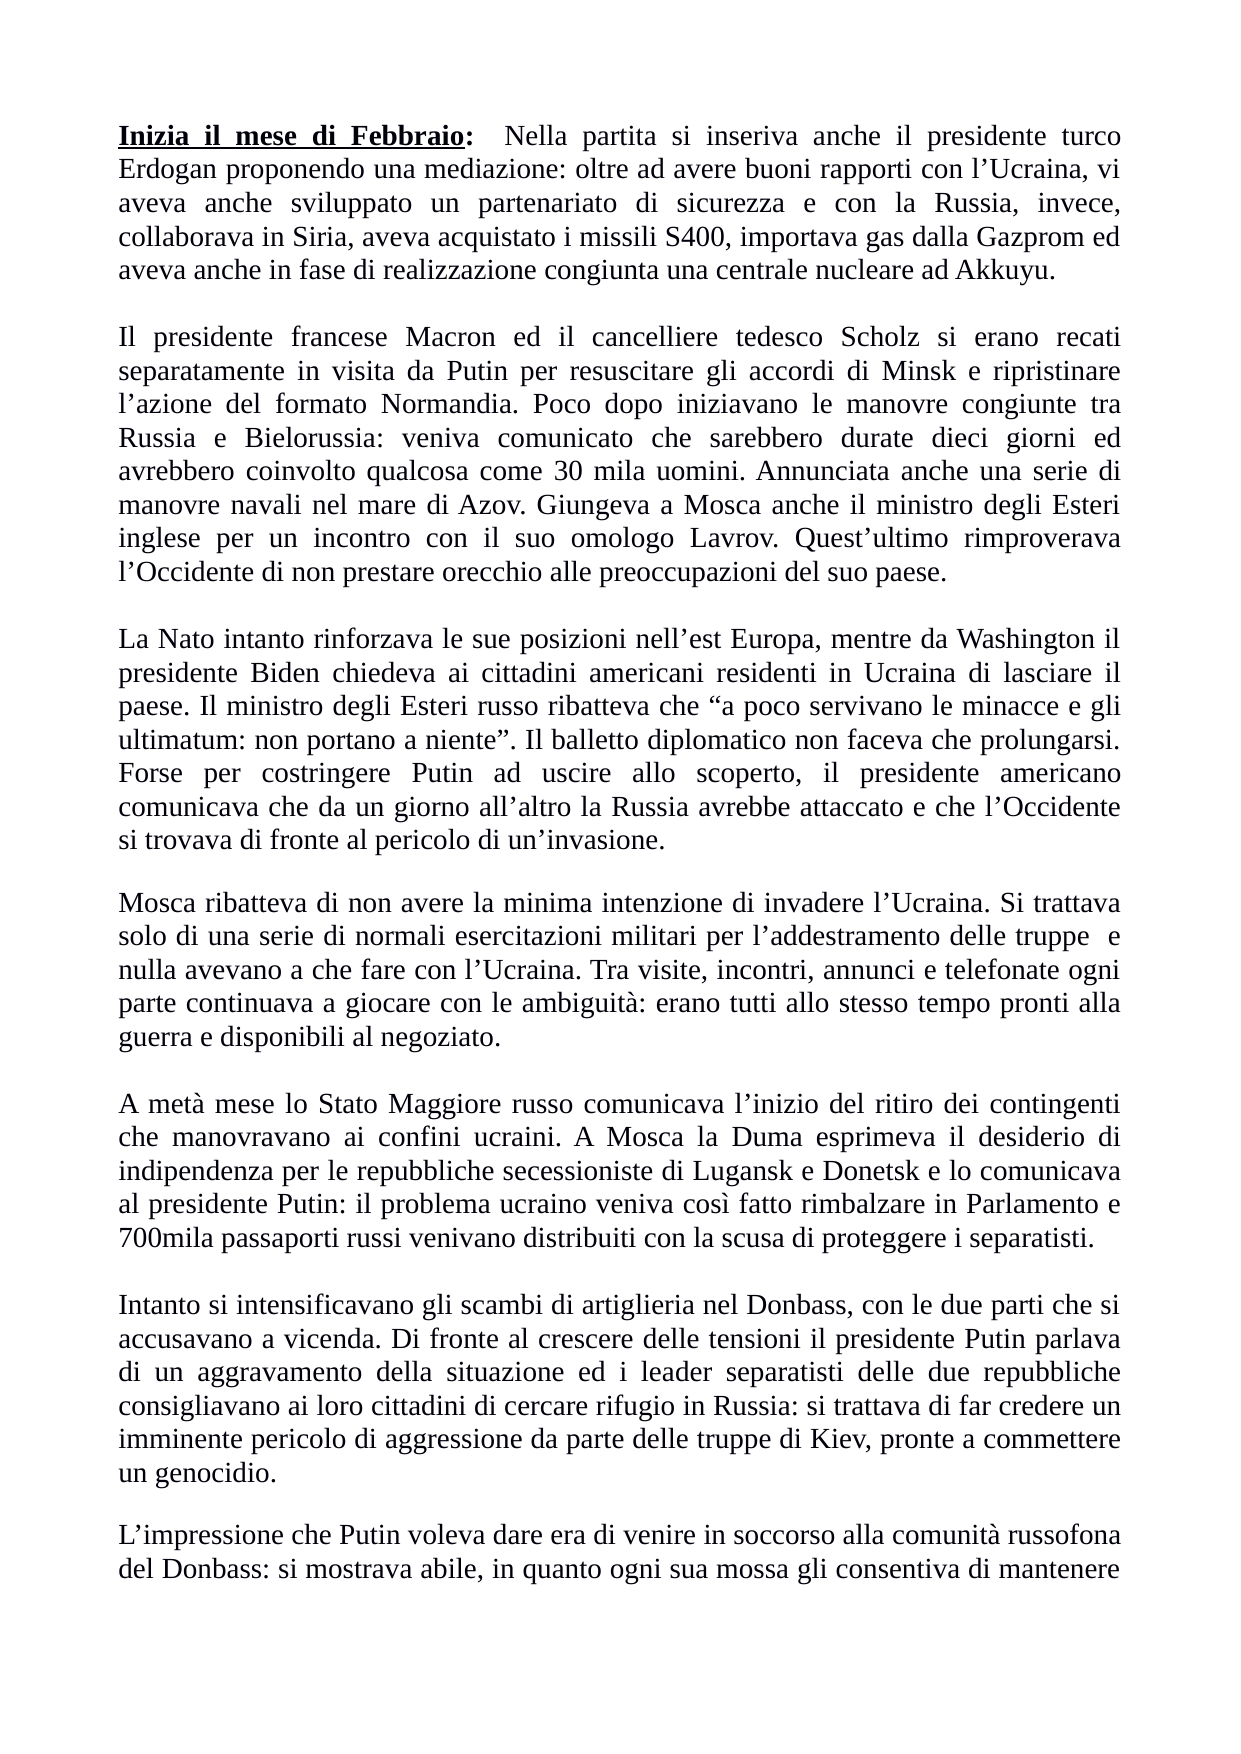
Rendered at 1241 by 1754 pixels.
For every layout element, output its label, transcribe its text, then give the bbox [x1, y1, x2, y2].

text Mosca ribatteva di non avere la minima intenzione di invadere l’Ucraina. Si trattava solo di una serie di normali esercitazioni militari per l’addestramento delle truppe e nulla avevano a che fare con l’Ucraina. Tra visite, incontri, annunci e telefonate ogni parte continuava a giocare con le ambiguità: erano tutti allo stesso tempo pronti alla guerra e disponibili al negoziato. [118, 885, 1122, 1052]
text Intanto si intensificavano gli scambi di artiglieria nel Donbass, con le due parti che si accusavano a vicenda. Di fronte al crescere delle tensioni il presidente Putin parlava di un aggravamento della situazione ed i leader separatisti delle due repubbliche consigliavano ai loro cittadini di cercare rifugio in Russia: si trattava di far credere un imminente pericolo di aggressione da parte delle truppe di Kiev, pronte a commettere un genocidio. [118, 1287, 1122, 1488]
text A metà mese lo Stato Maggiore russo comunicava l’inizio del ritiro dei contingenti che manovravano ai confini ucraini. A Mosca la Duma esprimeva il desiderio di indipendenza per le repubbliche secessioniste di Lugansk e Donetsk e lo comunicava al presidente Putin: il problema ucraino veniva così fatto rimbalzare in Parlamento e 700mila passaporti russi venivano distribuiti con la scusa di proteggere i separatisti. [118, 1086, 1122, 1254]
text L’impressione che Putin voleva dare era di venire in soccorso alla comunità russofona del Donbass: si mostrava abile, in quanto ogni sua mossa gli consentiva di mantenere [118, 1517, 1122, 1584]
text La Nato intanto rinforzava le sue posizioni nell’est Europa, mentre da Washington il presidente Biden chiedeva ai cittadini americani residenti in Ucraina di lasciare il paese. Il ministro degli Esteri russo ribatteva che “a poco servivano le minacce e gli ultimatum: non portano a niente”. Il balletto diplomatico non faceva che prolungarsi. Forse per costringere Putin ad uscire allo scoperto, il presidente americano comunicava che da un giorno all’altro la Russia avrebbe attaccato e che l’Occidente si trovava di fronte al pericolo di un’invasione. [118, 621, 1122, 856]
text Inizia il mese di Febbraio: Nella partita si inseriva anche il presidente turco Erdogan proponendo una mediazione: oltre ad avere buoni rapporti con l’Ucraina, vi aveva anche sviluppato un partenariato di sicurezza e con la Russia, invece, collaborava in Siria, aveva acquistato i missili S400, importava gas dalla Gazprom ed aveva anche in fase di realizzazione congiunta una centrale nucleare ad Akkuyu. [118, 118, 1122, 286]
text Il presidente francese Macron ed il cancelliere tedesco Scholz si erano recati separatamente in visita da Putin per resuscitare gli accordi di Minsk e ripristinare l’azione del formato Normandia. Poco dopo iniziavano le manovre congiunte tra Russia e Bielorussia: veniva comunicato che sarebbero durate dieci giorni ed avrebbero coinvolto qualcosa come 30 mila uomini. Annunciata anche una serie di manovre navali nel mare di Azov. Giungeva a Mosca anche il ministro degli Esteri inglese per un incontro con il suo omologo Lavrov. Quest’ultimo rimproverava l’Occidente di non prestare orecchio alle preoccupazioni del suo paese. [118, 319, 1122, 588]
